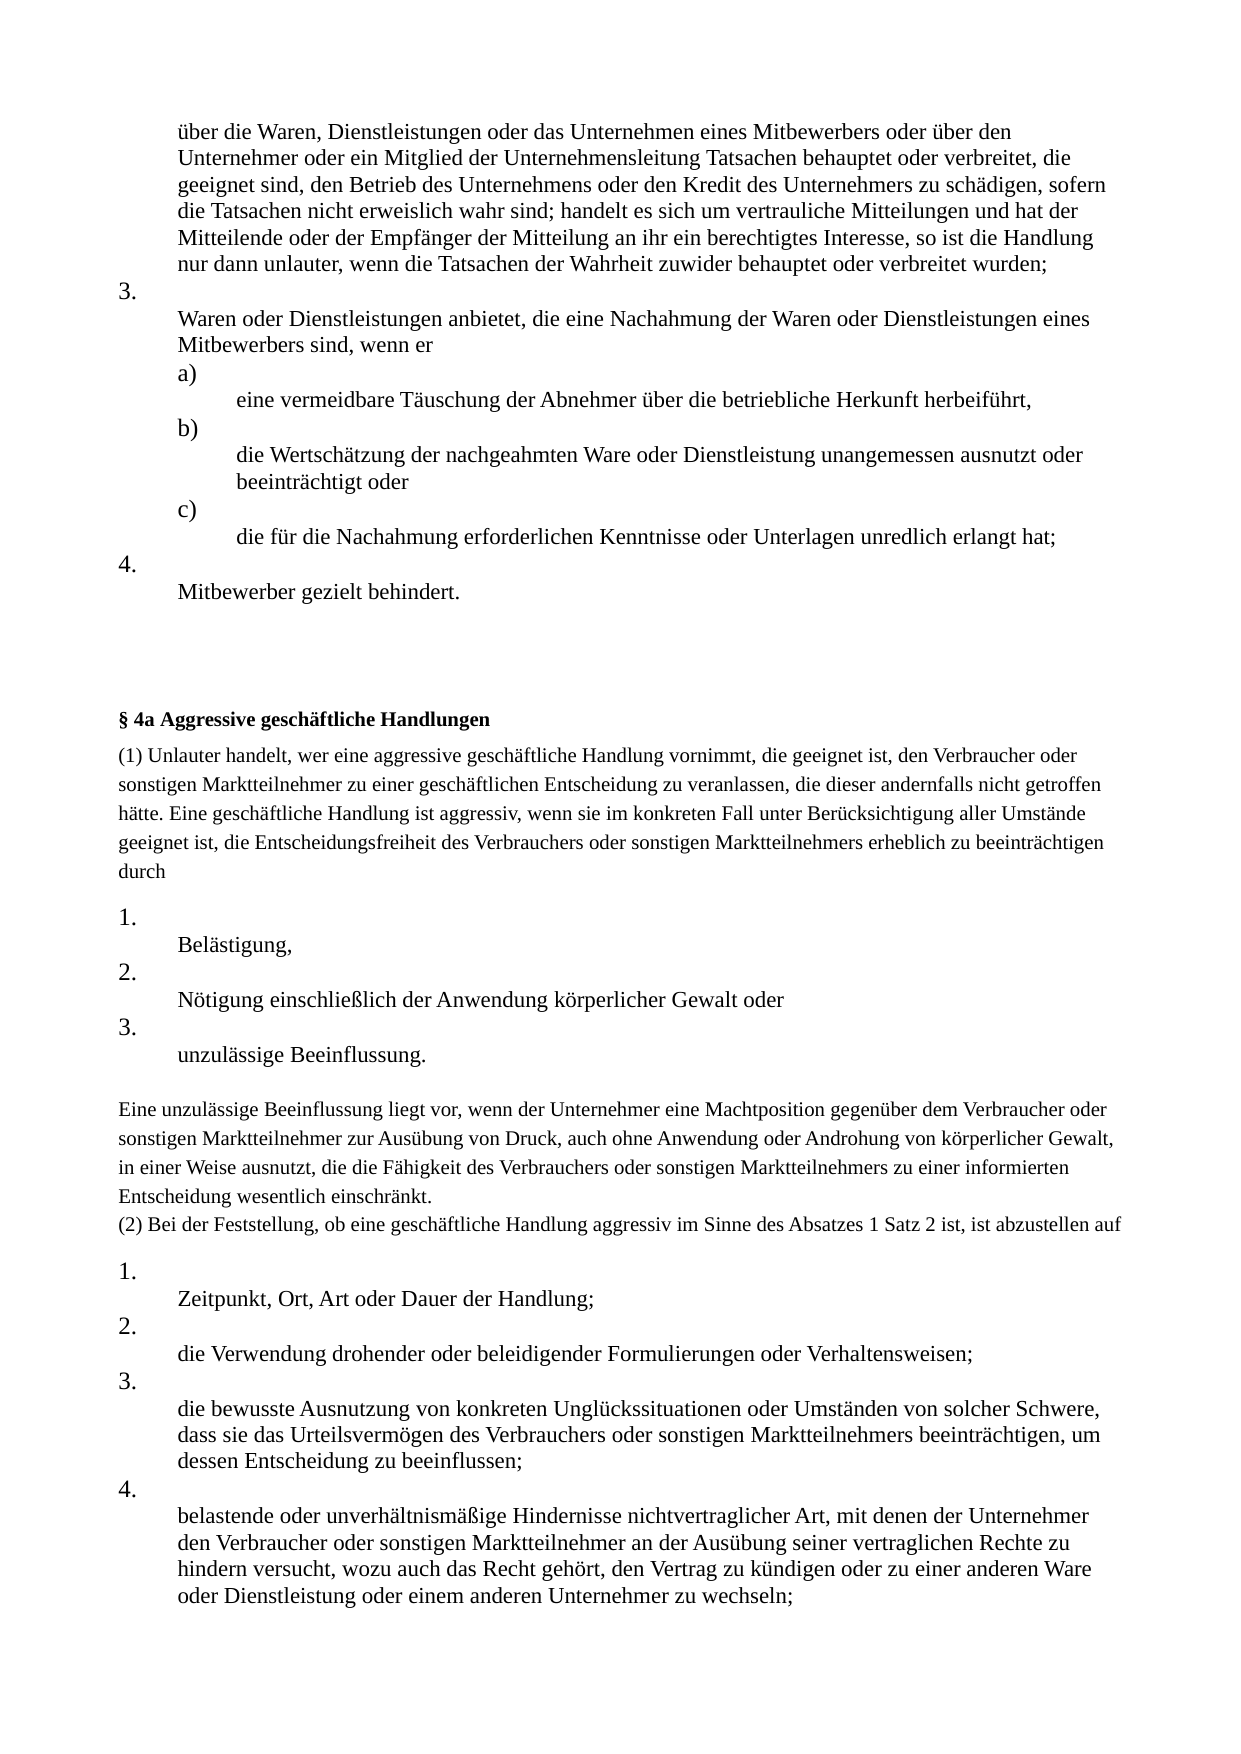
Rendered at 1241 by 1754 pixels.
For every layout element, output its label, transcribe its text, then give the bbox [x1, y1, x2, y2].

subtitle c) [177, 494, 1122, 523]
list belastende oder unverhältnismäßige Hindernisse nichtvertraglicher Art, mit denen der Unternehmer den Verbraucher oder sonstigen Marktteilnehmer an der Ausübung seiner vertraglichen Rechte zu hindern versucht, wozu auch das Recht gehört, den Vertrag zu kündigen oder zu einer anderen Ware oder Dienstleistung oder einem anderen Unternehmer zu wechseln; [177, 1503, 1122, 1608]
subtitle 3. [118, 276, 1122, 305]
list Mitbewerber gezielt behindert. [177, 578, 1122, 604]
subtitle 4. [118, 549, 1122, 578]
subtitle a) [177, 358, 1122, 386]
text (1) Unlauter handelt, wer eine aggressive geschäftliche Handlung vornimmt, die geeignet ist, den Verbraucher oder sonstigen Marktteilnehmer zu einer geschäftlichen Entscheidung zu veranlassen, die dieser andernfalls nicht getroffen hätte. Eine geschäftliche Handlung ist aggressiv, wenn sie im konkreten Fall unter Berücksichtigung aller Umstände geeignet ist, die Entscheidungsfreiheit des Verbrauchers oder sonstigen Marktteilnehmers erheblich zu beeinträchtigen durch [118, 743, 1122, 883]
list die für die Nachahmung erforderlichen Kenntnisse oder Unterlagen unredlich erlangt hat; [236, 523, 1122, 549]
list Zeitpunkt, Ort, Art oder Dauer der Handlung; [177, 1284, 1122, 1311]
subtitle § 4a Aggressive geschäftliche Handlungen [118, 707, 1122, 731]
list die Verwendung drohender oder beleidigender Formulierungen oder Verhaltensweisen; [177, 1340, 1122, 1366]
list Nötigung einschließlich der Anwendung körperlicher Gewalt oder [177, 986, 1122, 1012]
list die bewusste Ausnutzung von konkreten Unglückssituationen oder Umständen von solcher Schwere, dass sie das Urteilsvermögen des Verbrauchers oder sonstigen Marktteilnehmers beeinträchtigen, um dessen Entscheidung zu beeinflussen; [177, 1395, 1122, 1474]
subtitle b) [177, 413, 1122, 442]
text (2) Bei der Feststellung, ob eine geschäftliche Handlung aggressiv im Sinne des Absatzes 1 Satz 2 ist, ist abzustellen auf [118, 1212, 1122, 1236]
subtitle 2. [118, 1311, 1122, 1340]
subtitle 3. [118, 1012, 1122, 1041]
list unzulässige Beeinflussung. [177, 1041, 1122, 1067]
subtitle 4. [118, 1474, 1122, 1503]
subtitle 2. [118, 957, 1122, 986]
list Waren oder Dienstleistungen anbietet, die eine Nachahmung der Waren oder Dienstleistungen eines Mitbewerbers sind, wenn er [177, 305, 1122, 358]
list die Wertschätzung der nachgeahmten Ware oder Dienstleistung unangemessen ausnutzt oder beeinträchtigt oder [236, 442, 1122, 494]
list Belästigung, [177, 931, 1122, 957]
list eine vermeidbare Täuschung der Abnehmer über die betriebliche Herkunft herbeiführt, [236, 386, 1122, 413]
subtitle 3. [118, 1366, 1122, 1395]
subtitle 1. [118, 1256, 1122, 1284]
text Eine unzulässige Beeinflussung liegt vor, wenn der Unternehmer eine Machtposition gegenüber dem Verbraucher oder sonstigen Marktteilnehmer zur Ausübung von Druck, auch ohne Anwendung oder Androhung von körperlicher Gewalt, in einer Weise ausnutzt, die die Fähigkeit des Verbrauchers oder sonstigen Marktteilnehmers zu einer informierten Entscheidung wesentlich einschränkt. [118, 1097, 1122, 1208]
list über die Waren, Dienstleistungen oder das Unternehmen eines Mitbewerbers oder über den Unternehmer oder ein Mitglied der Unternehmensleitung Tatsachen behauptet oder verbreitet, die geeignet sind, den Betrieb des Unternehmens oder den Kredit des Unternehmers zu schädigen, sofern die Tatsachen nicht erweislich wahr sind; handelt es sich um vertrauliche Mitteilungen und hat der Mitteilende oder der Empfänger der Mitteilung an ihr ein berechtigtes Interesse, so ist die Handlung nur dann unlauter, wenn die Tatsachen der Wahrheit zuwider behauptet oder verbreitet wurden; [177, 118, 1122, 276]
subtitle 1. [118, 902, 1122, 931]
